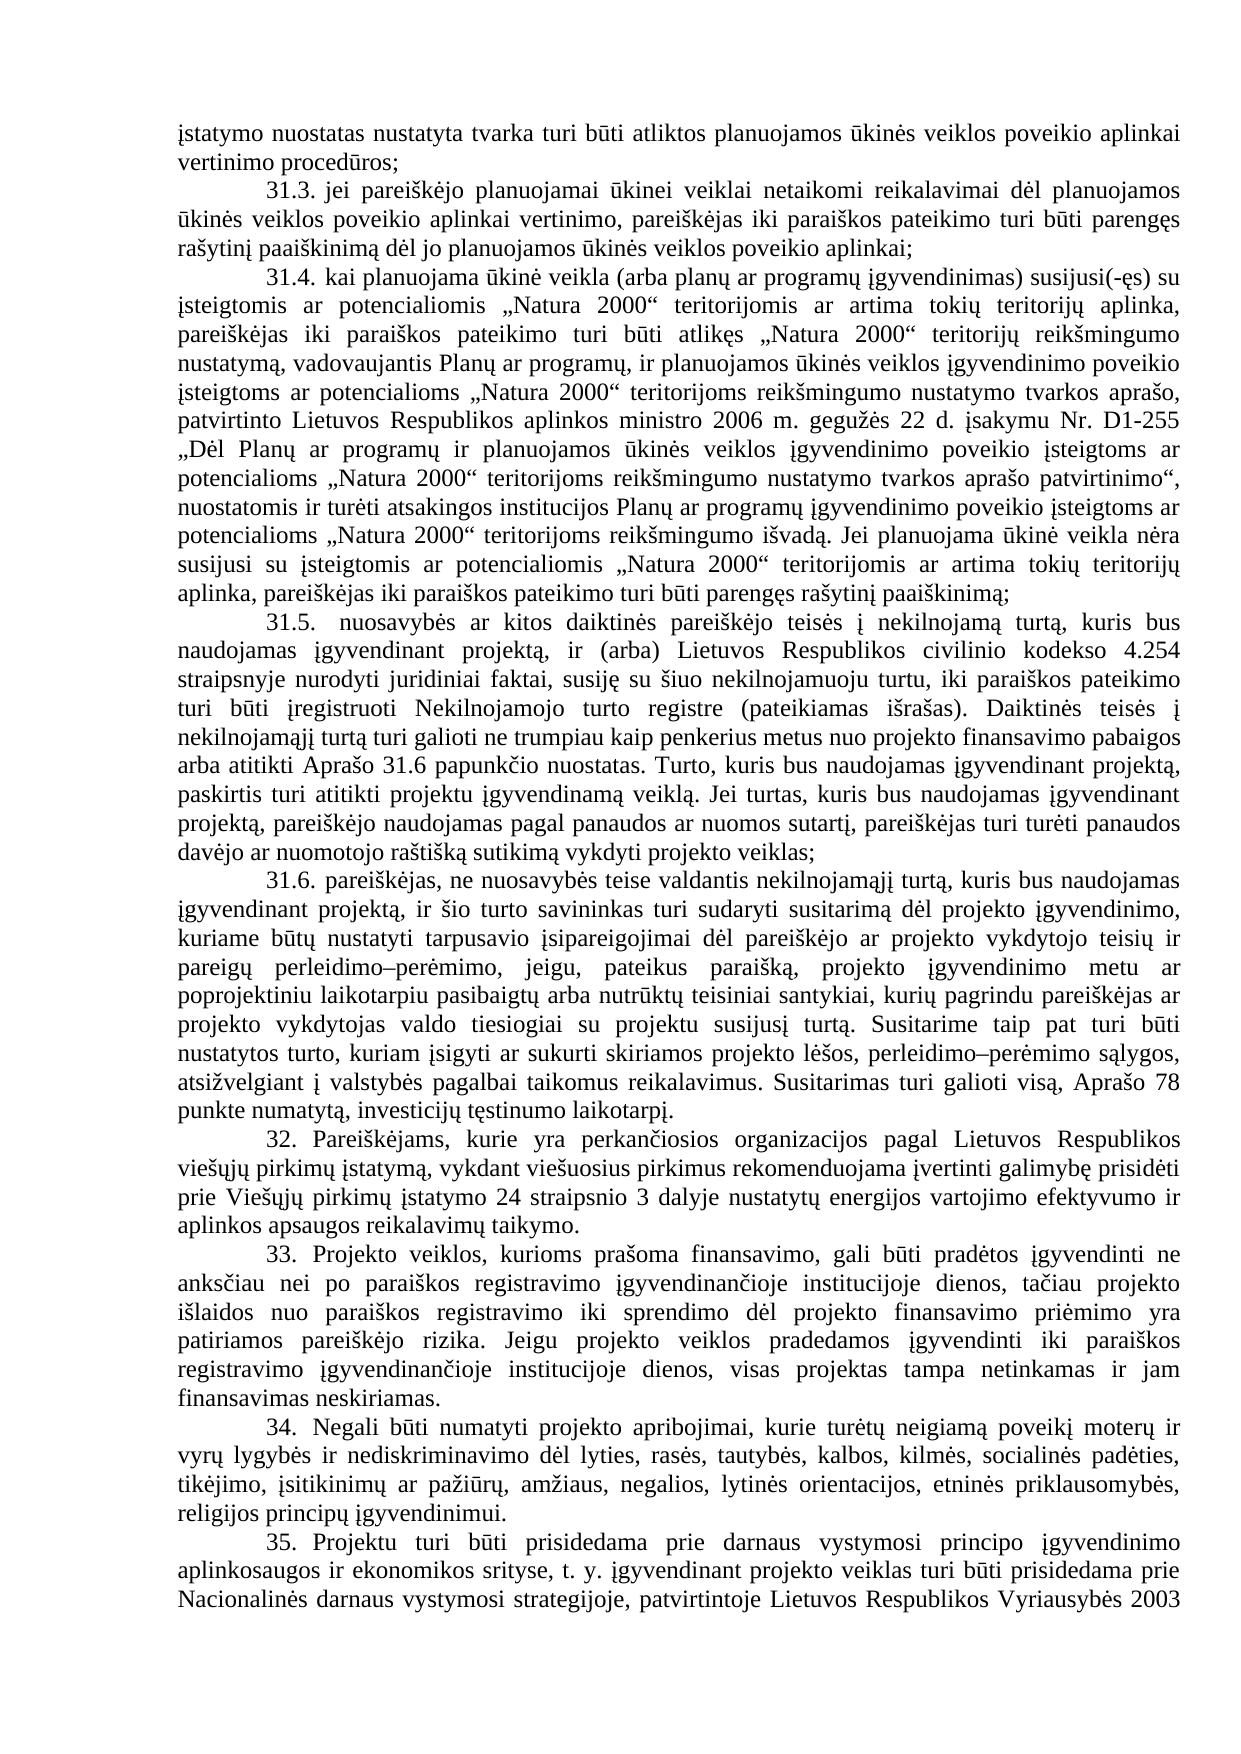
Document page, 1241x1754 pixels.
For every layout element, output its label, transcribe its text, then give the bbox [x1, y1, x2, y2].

text 32. Pareiškėjams, kurie yra perkančiosios organizacijos pagal Lietuvos Respublikos viešųjų pirkimų įstatymą, vykdant viešuosius pirkimus rekomenduojama įvertinti galimybę prisidėti prie Viešųjų pirkimų įstatymo 24 straipsnio 3 dalyje nustatytų energijos vartojimo efektyvumo ir aplinkos apsaugos reikalavimų taikymo. [177, 1124, 1181, 1239]
text 31.5. nuosavybės ar kitos daiktinės pareiškėjo teisės į nekilnojamą turtą, kuris bus naudojamas įgyvendinant projektą, ir (arba) Lietuvos Respublikos civilinio kodekso 4.254 straipsnyje nurodyti juridiniai faktai, susiję su šiuo nekilnojamuoju turtu, iki paraiškos pateikimo turi būti įregistruoti Nekilnojamojo turto registre (pateikiamas išrašas). Daiktinės teisės į nekilnojamąjį turtą turi galioti ne trumpiau kaip penkerius metus nuo projekto finansavimo pabaigos arba atitikti Aprašo 31.6 papunkčio nuostatas. Turto, kuris bus naudojamas įgyvendinant projektą, paskirtis turi atitikti projektu įgyvendinamą veiklą. Jei turtas, kuris bus naudojamas įgyvendinant projektą, pareiškėjo naudojamas pagal panaudos ar nuomos sutartį, pareiškėjas turi turėti panaudos davėjo ar nuomotojo raštišką sutikimą vykdyti projekto veiklas; [177, 607, 1181, 866]
text 33. Projekto veiklos, kurioms prašoma finansavimo, gali būti pradėtos įgyvendinti ne anksčiau nei po paraiškos registravimo įgyvendinančioje institucijoje dienos, tačiau projekto išlaidos nuo paraiškos registravimo iki sprendimo dėl projekto finansavimo priėmimo yra patiriamos pareiškėjo rizika. Jeigu projekto veiklos pradedamos įgyvendinti iki paraiškos registravimo įgyvendinančioje institucijoje dienos, visas projektas tampa netinkamas ir jam finansavimas neskiriamas. [177, 1239, 1181, 1412]
text 31.4. kai planuojama ūkinė veikla (arba planų ar programų įgyvendinimas) susijusi(-ęs) su įsteigtomis ar potencialiomis „Natura 2000“ teritorijomis ar artima tokių teritorijų aplinka, pareiškėjas iki paraiškos pateikimo turi būti atlikęs „Natura 2000“ teritorijų reikšmingumo nustatymą, vadovaujantis Planų ar programų, ir planuojamos ūkinės veiklos įgyvendinimo poveikio įsteigtoms ar potencialioms „Natura 2000“ teritorijoms reikšmingumo nustatymo tvarkos aprašo, patvirtinto Lietuvos Respublikos aplinkos ministro 2006 m. gegužės 22 d. įsakymu Nr. D1-255 „Dėl Planų ar programų ir planuojamos ūkinės veiklos įgyvendinimo poveikio įsteigtoms ar potencialioms „Natura 2000“ teritorijoms reikšmingumo nustatymo tvarkos aprašo patvirtinimo“, nuostatomis ir turėti atsakingos institucijos Planų ar programų įgyvendinimo poveikio įsteigtoms ar potencialioms „Natura 2000“ teritorijoms reikšmingumo išvadą. Jei planuojama ūkinė veikla nėra susijusi su įsteigtomis ar potencialiomis „Natura 2000“ teritorijomis ar artima tokių teritorijų aplinka, pareiškėjas iki paraiškos pateikimo turi būti parengęs rašytinį paaiškinimą; [177, 262, 1181, 607]
text 35. Projektu turi būti prisidedama prie darnaus vystymosi principo įgyvendinimo aplinkosaugos ir ekonomikos srityse, t. y. įgyvendinant projekto veiklas turi būti prisidedama prie Nacionalinės darnaus vystymosi strategijoje, patvirtintoje Lietuvos Respublikos Vyriausybės 2003 [177, 1527, 1181, 1613]
text 31.3. jei pareiškėjo planuojamai ūkinei veiklai netaikomi reikalavimai dėl planuojamos ūkinės veiklos poveikio aplinkai vertinimo, pareiškėjas iki paraiškos pateikimo turi būti parengęs rašytinį paaiškinimą dėl jo planuojamos ūkinės veiklos poveikio aplinkai; [177, 176, 1181, 262]
text įstatymo nuostatas nustatyta tvarka turi būti atliktos planuojamos ūkinės veiklos poveikio aplinkai vertinimo procedūros; [177, 118, 1181, 176]
text 31.6. pareiškėjas, ne nuosavybės teise valdantis nekilnojamąjį turtą, kuris bus naudojamas įgyvendinant projektą, ir šio turto savininkas turi sudaryti susitarimą dėl projekto įgyvendinimo, kuriame būtų nustatyti tarpusavio įsipareigojimai dėl pareiškėjo ar projekto vykdytojo teisių ir pareigų perleidimo–perėmimo, jeigu, pateikus paraišką, projekto įgyvendinimo metu ar poprojektiniu laikotarpiu pasibaigtų arba nutrūktų teisiniai santykiai, kurių pagrindu pareiškėjas ar projekto vykdytojas valdo tiesiogiai su projektu susijusį turtą. Susitarime taip pat turi būti nustatytos turto, kuriam įsigyti ar sukurti skiriamos projekto lėšos, perleidimo–perėmimo sąlygos, atsižvelgiant į valstybės pagalbai taikomus reikalavimus. Susitarimas turi galioti visą, Aprašo 78 punkte numatytą, investicijų tęstinumo laikotarpį. [177, 866, 1181, 1124]
text 34. Negali būti numatyti projekto apribojimai, kurie turėtų neigiamą poveikį moterų ir vyrų lygybės ir nediskriminavimo dėl lyties, rasės, tautybės, kalbos, kilmės, socialinės padėties, tikėjimo, įsitikinimų ar pažiūrų, amžiaus, negalios, lytinės orientacijos, etninės priklausomybės, religijos principų įgyvendinimui. [177, 1412, 1181, 1527]
